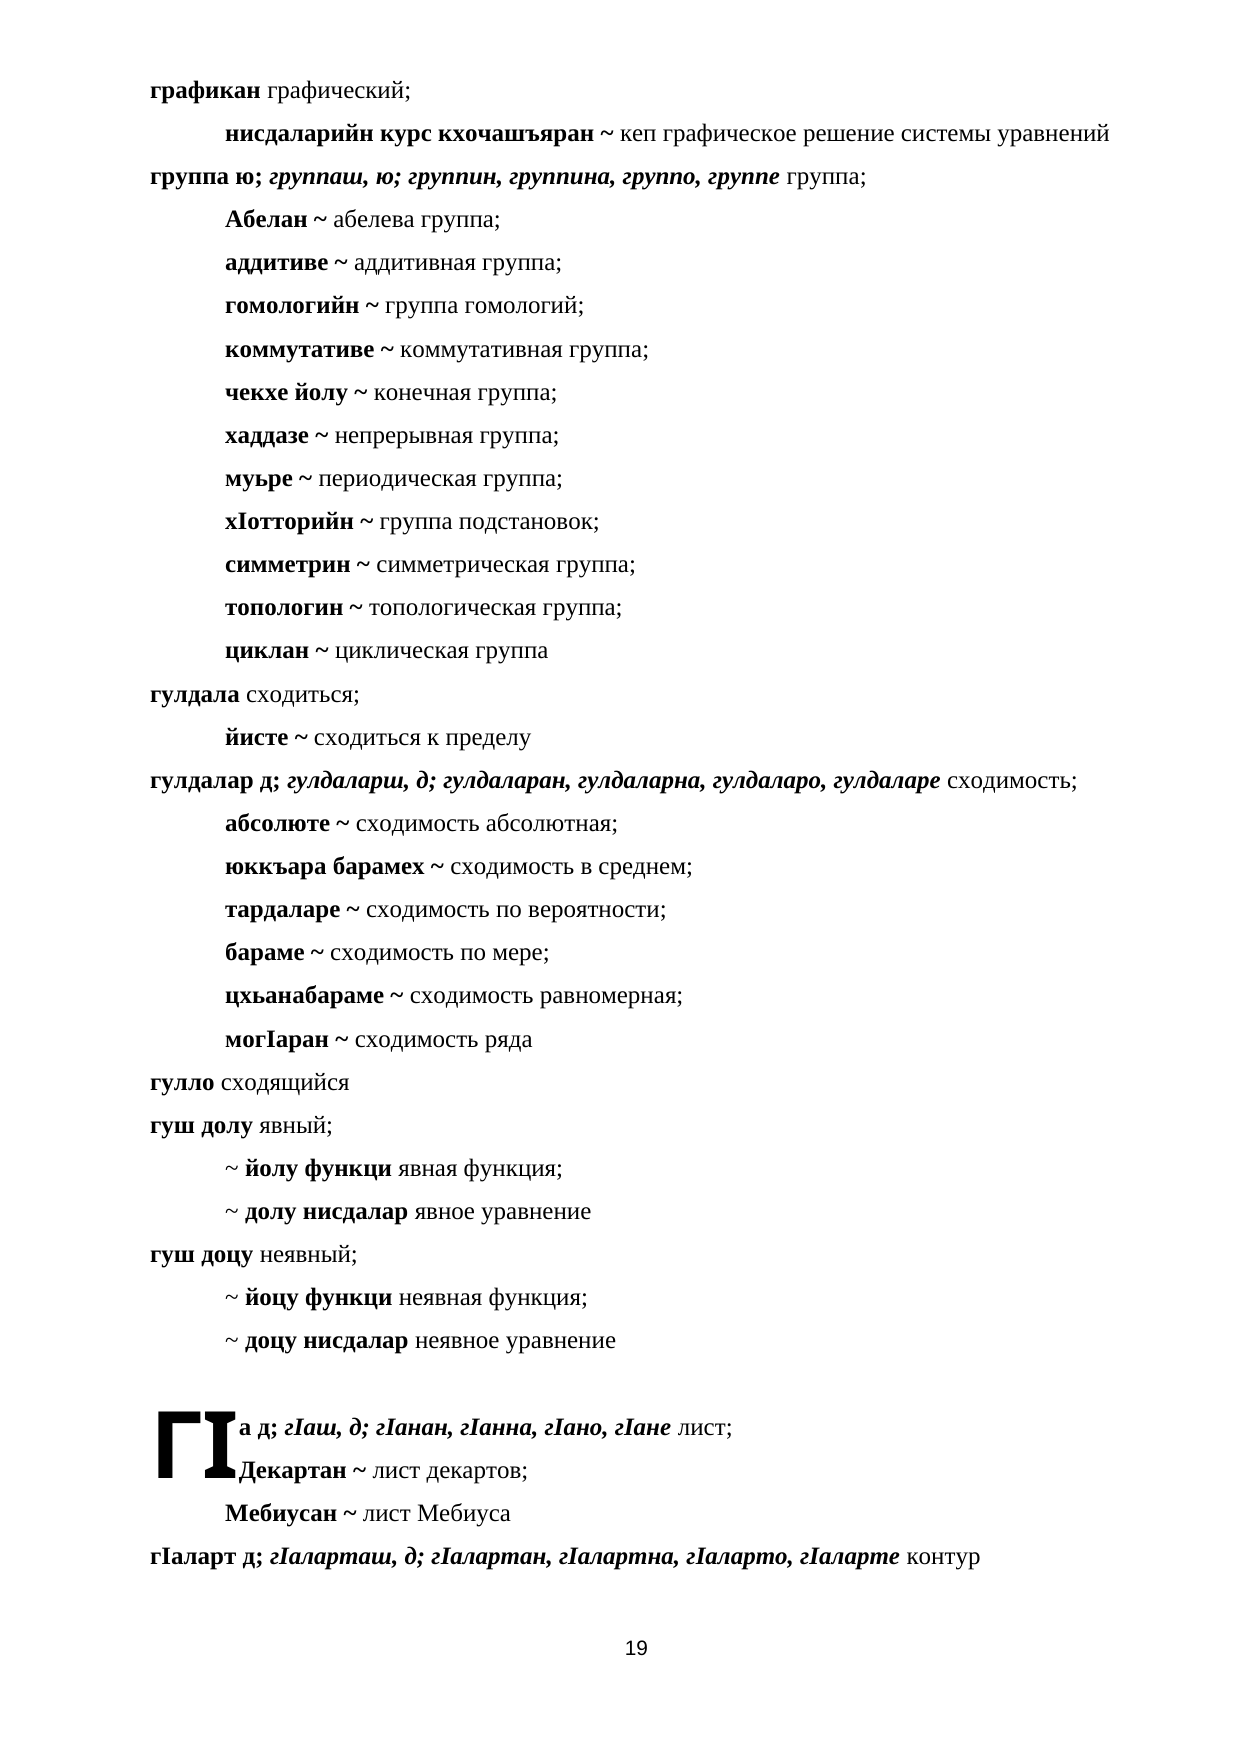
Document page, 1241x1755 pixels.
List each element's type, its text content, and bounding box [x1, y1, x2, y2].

text гуш долу явный; ~ йолу функци явная функция; ~ долу нисдалар явное уравнение [150, 1110, 1122, 1225]
text ГӀа д; гӀаш, д; гӀанан, гӀанна, гӀано, гӀане лист; Декартан ~ лист декартов; Мебиусан ~ лист Мебиуса [150, 1412, 1122, 1527]
text гулло сходящийся [150, 1067, 1122, 1096]
text графикан графический; нисдаларийн курс кхочашъяран ~ кеп графическое решение системы уравнений [150, 75, 1122, 147]
text гулдалар д; гулдаларш, д; гулдаларан, гулдаларна, гулдаларо, гулдаларе сходимость; абсолюте ~ сходимость абсолютная; юккъара барамех ~ сходимость в среднем; тардаларе ~ сходимость по вероятности; бараме ~ сходимость по мере; цхьанабараме ~ сходимость равномерная; могӀаран ~ сходимость ряда [150, 765, 1122, 1052]
text гӀаларт д; гӀаларташ, д; гӀалартан, гӀалартна, гӀаларто, гӀаларте контур [150, 1541, 1122, 1570]
text группа ю; группаш, ю; группин, группина, группо, группе группа; Абелан ~ абелева группа; аддитиве ~ аддитивная группа; гомологийн ~ группа гомологий; коммутативе ~ коммутативная группа; чекхе йолу ~ конечная группа; хаддазе ~ непрерывная группа; муьре ~ периодическая группа; хӀотторийн ~ группа подстановок; симметрин ~ симметрическая группа; топологин ~ топологическая группа; циклан ~ циклическая группа [150, 161, 1122, 664]
text гуш доцу неявный; ~ йоцу функци неявная функция; ~ доцу нисдалар неявное уравнение [150, 1239, 1122, 1354]
text гулдала сходиться; йисте ~ сходиться к пределу [150, 679, 1122, 751]
